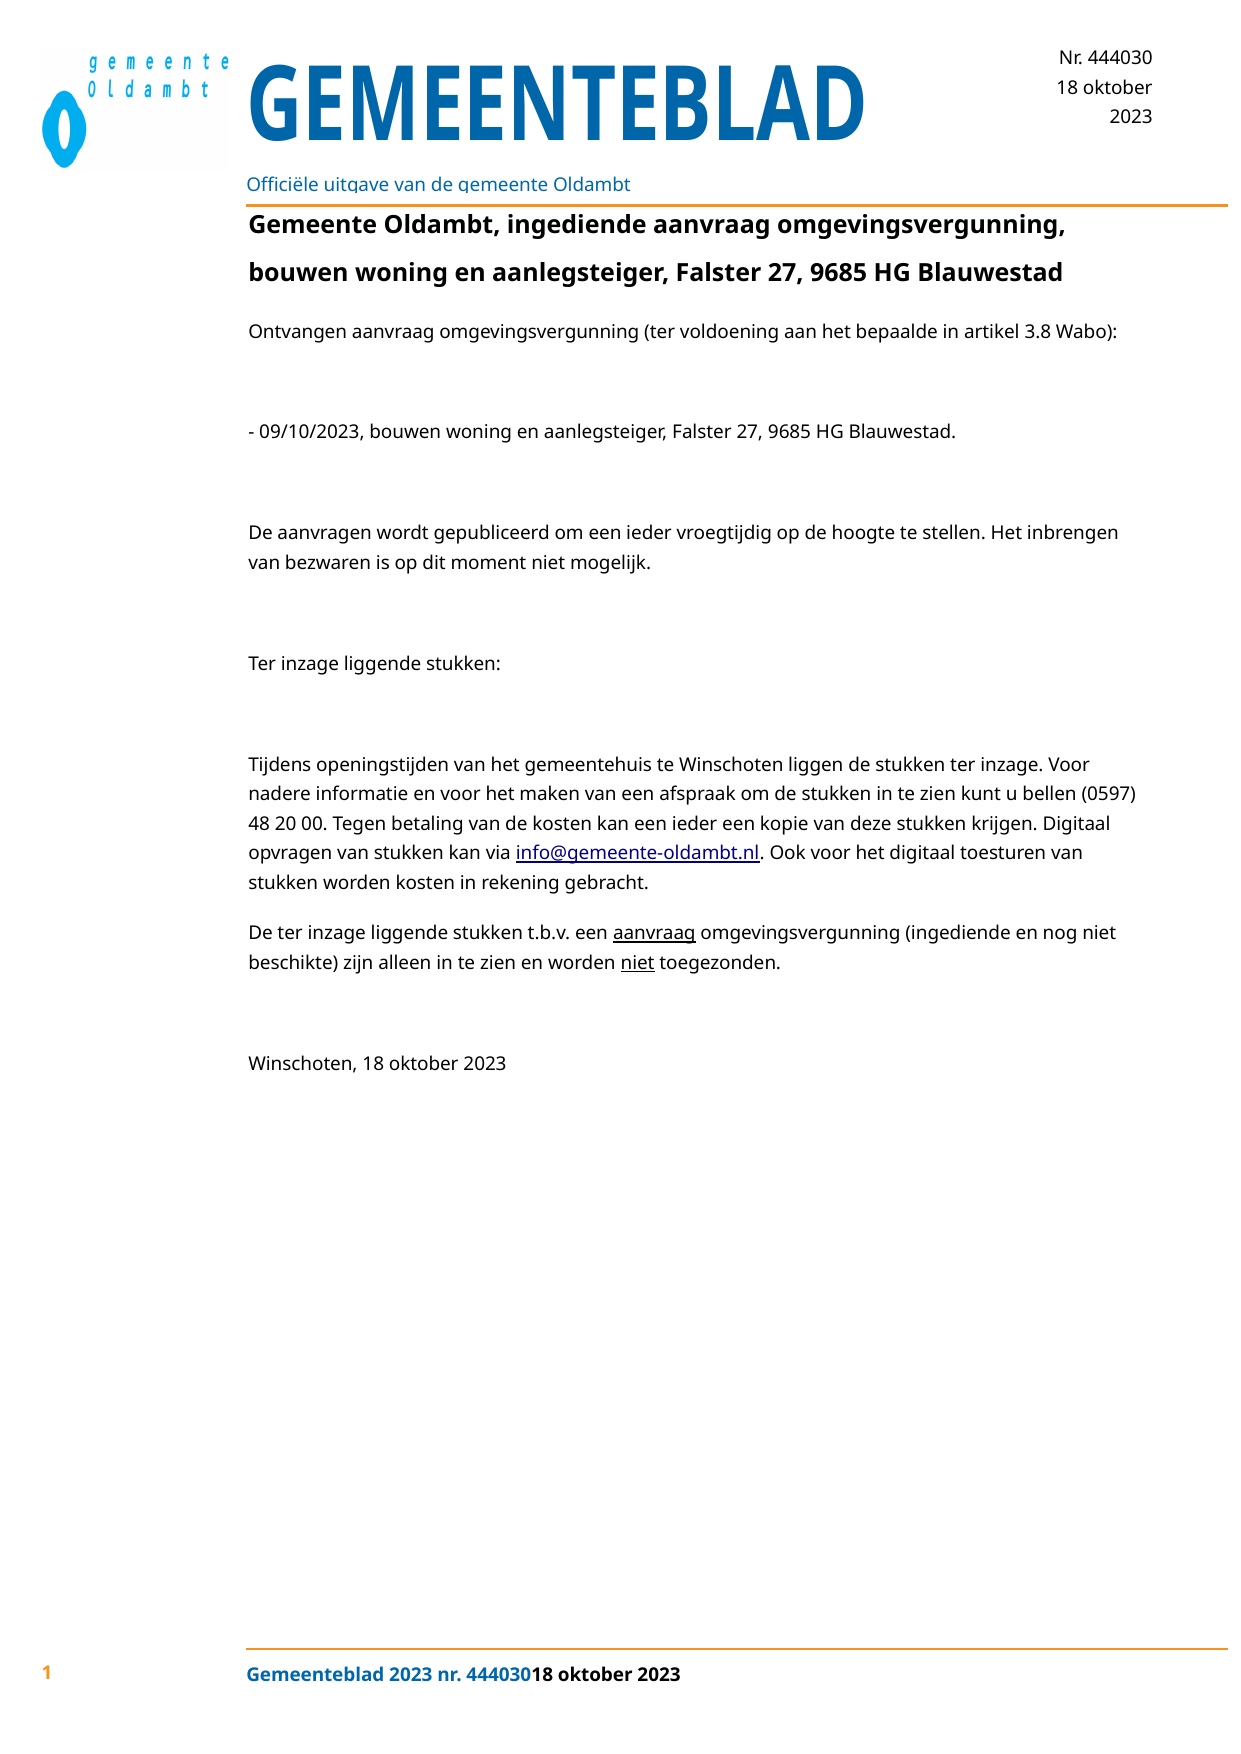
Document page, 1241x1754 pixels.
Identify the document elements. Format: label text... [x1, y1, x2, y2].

text Ontvangen aanvraag omgevingsvergunning (ter voldoening aan het bepaalde in artikel 3.8 Wabo): [248, 318, 1152, 344]
text Winschoten, 18 oktober 2023 [248, 1050, 1152, 1076]
text - 09/10/2023, bouwen woning en aanlegsteiger, Falster 27, 9685 HG Blauwestad. [248, 419, 1152, 444]
text Tijdens openingstijden van het gemeentehuis te Winschoten liggen de stukken ter inzage. Voor nadere informatie en voor het maken van een afspraak om de stukken in te zien kunt u bellen (0597) 48 20 00. Tegen betaling van de kosten kan een ieder een kopie van deze stukken krijgen. Digitaal opvragen van stukken kan via info@gemeente-oldambt.nl. Ook voor het digitaal toesturen van stukken worden kosten in rekening gebracht. [248, 751, 1152, 895]
picture [41, 47, 231, 172]
text Ter inzage liggende stukken: [248, 650, 1152, 676]
text De aanvragen wordt gepubliceerd om een ieder vroegtijdig op de hoogte te stellen. Het inbrengen van bezwaren is op dit moment niet mogelijk. [248, 519, 1152, 575]
text De ter inzage liggende stukken t.b.v. een aanvraag omgevingsvergunning (ingediende en nog niet beschikte) zijn alleen in te zien en worden niet toegezonden. [248, 919, 1152, 975]
text Gemeente Oldambt, ingediende aanvraag omgevingsvergunning, bouwen woning en aanlegsteiger, Falster 27, 9685 HG Blauwestad [248, 207, 1152, 288]
